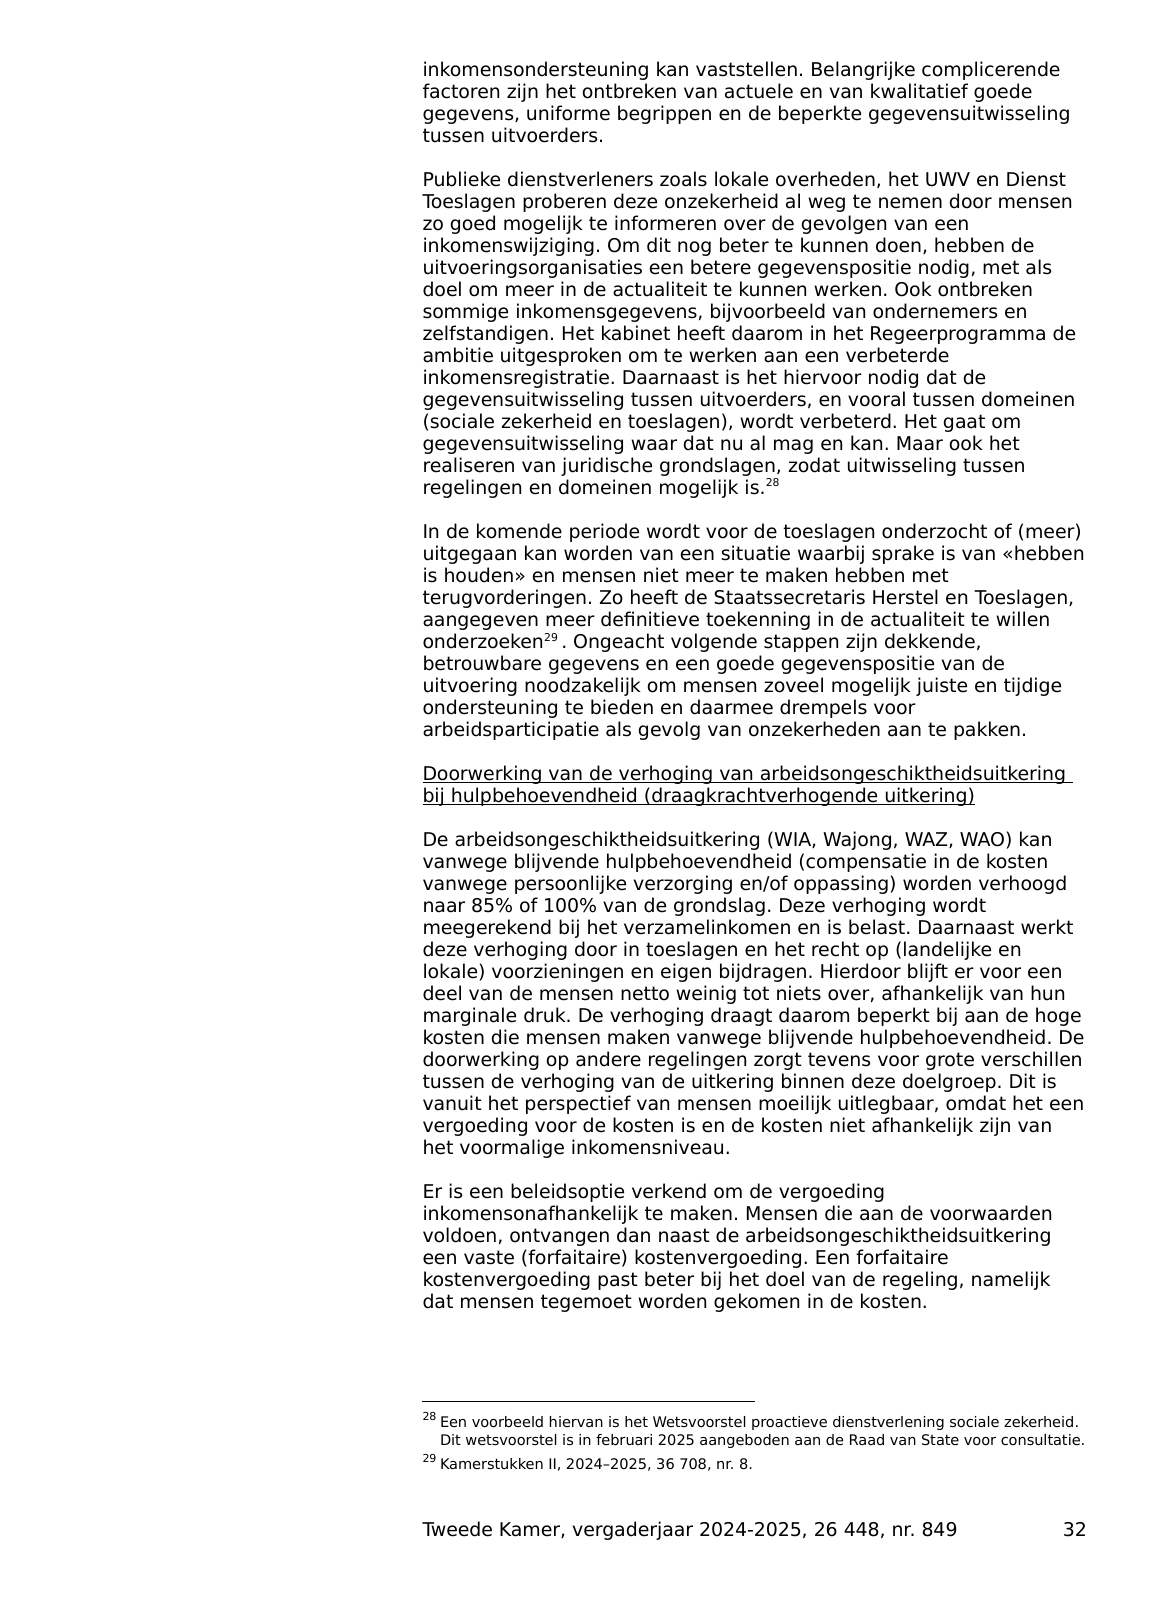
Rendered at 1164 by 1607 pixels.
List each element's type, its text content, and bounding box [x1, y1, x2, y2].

text De arbeidsongeschiktheidsuitkering (WIA, Wajong, WAZ, WAO) kan vanwege blijvende hulpbehoevendheid (compensatie in de kosten vanwege persoonlijke verzorging en/of oppassing) worden verhoogd naar 85% of 100% van de grondslag. Deze verhoging wordt meegerekend bij het verzamelinkomen en is belast. Daarnaast werkt deze verhoging door in toeslagen en het recht op (landelijke en lokale) voorzieningen en eigen bijdragen. Hierdoor blijft er voor een deel van de mensen netto weinig tot niets over, afhankelijk van hun marginale druk. De verhoging draagt daarom beperkt bij aan de hoge kosten die mensen maken vanwege blijvende hulpbehoevendheid. De doorwerking op andere regelingen zorgt tevens voor grote verschillen tussen de verhoging van de uitkering binnen deze doelgroep. Dit is vanuit het perspectief van mensen moeilijk uitlegbaar, omdat het een vergoeding voor de kosten is en de kosten niet afhankelijk zijn van het voormalige inkomensniveau. [422, 829, 1087, 1159]
text Er is een beleidsoptie verkend om de vergoeding inkomensonafhankelijk te maken. Mensen die aan de voorwaarden voldoen, ontvangen dan naast de arbeidsongeschiktheidsuitkering een vaste (forfaitaire) kostenvergoeding. Een forfaitaire kostenvergoeding past beter bij het doel van de regeling, namelijk dat mensen tegemoet worden gekomen in de kosten. [422, 1181, 1087, 1313]
text Een voorbeeld hiervan is het Wetsvoorstel proactieve dienstverlening sociale zekerheid. Dit wetsvoorstel is in februari 2025 aangeboden aan de Raad van State voor consultatie. [422, 1410, 1087, 1449]
text Kamerstukken II, 2024–2025, 36 708, nr. 8. [422, 1452, 1087, 1474]
text inkomensondersteuning kan vaststellen. Belangrijke complicerende factoren zijn het ontbreken van actuele en van kwalitatief goede gegevens, uniforme begrippen en de beperkte gegevensuitwisseling tussen uitvoerders. [422, 59, 1087, 147]
subtitle Doorwerking van de verhoging van arbeidsongeschiktheidsuitkering bij hulpbehoevendheid (draagkrachtverhogende uitkering) [422, 763, 1087, 807]
text In de komende periode wordt voor de toeslagen onderzocht of (meer) uitgegaan kan worden van een situatie waarbij sprake is van «hebben is houden» en mensen niet meer te maken hebben met terugvorderingen. Zo heeft de Staatssecretaris Herstel en Toeslagen, aangegeven meer definitieve toekenning in de actualiteit te willen onderzoeken. Ongeacht volgende stappen zijn dekkende, betrouwbare gegevens en een goede gegevenspositie van de uitvoering noodzakelijk om mensen zoveel mogelijk juiste en tijdige ondersteuning te bieden en daarmee drempels voor arbeidsparticipatie als gevolg van onzekerheden aan te pakken. [422, 521, 1087, 741]
text Publieke dienstverleners zoals lokale overheden, het UWV en Dienst Toeslagen proberen deze onzekerheid al weg te nemen door mensen zo goed mogelijk te informeren over de gevolgen van een inkomenswijziging. Om dit nog beter te kunnen doen, hebben de uitvoeringsorganisaties een betere gegevenspositie nodig, met als doel om meer in de actualiteit te kunnen werken. Ook ontbreken sommige inkomensgegevens, bijvoorbeeld van ondernemers en zelfstandigen. Het kabinet heeft daarom in het Regeerprogramma de ambitie uitgesproken om te werken aan een verbeterde inkomensregistratie. Daarnaast is het hiervoor nodig dat de gegevensuitwisseling tussen uitvoerders, en vooral tussen domeinen (sociale zekerheid en toeslagen), wordt verbeterd. Het gaat om gegevensuitwisseling waar dat nu al mag en kan. Maar ook het realiseren van juridische grondslagen, zodat uitwisseling tussen regelingen en domeinen mogelijk is. [422, 169, 1087, 499]
